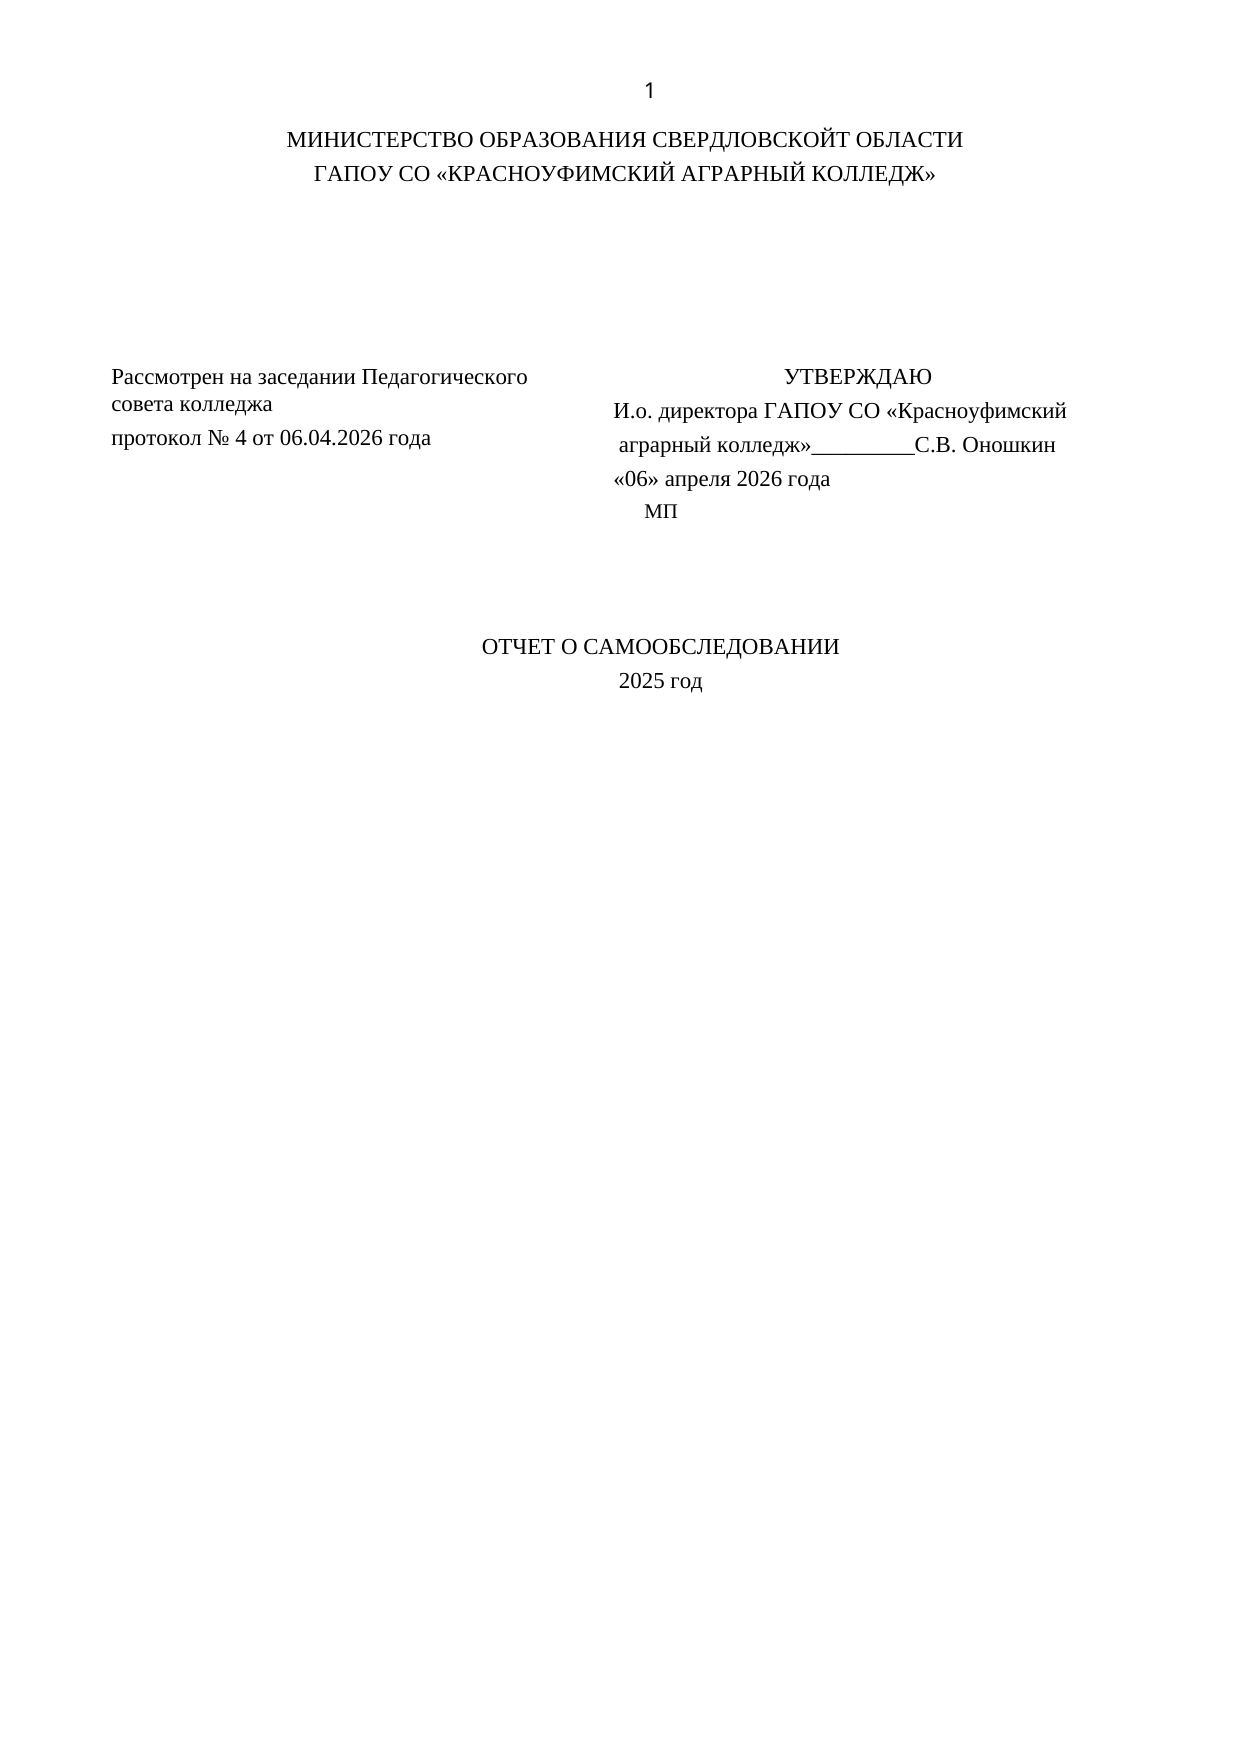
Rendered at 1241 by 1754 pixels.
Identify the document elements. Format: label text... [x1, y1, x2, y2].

table_header УТВЕРЖДАЮ И.о. директора ГАПОУ СО «Красноуфимский аграрный колледж»_________С.В. Оношкин «06» апреля 2026 года [602, 356, 1148, 492]
table_header Рассмотрен на заседании Педагогического совета колледжа протокол № 4 от 06.04.2026 года [100, 356, 602, 492]
text МИНИСТЕРСТВО ОБРАЗОВАНИЯ СВЕРДЛОВСКОЙТ ОБЛАСТИ [192, 126, 1058, 152]
text ГАПОУ СО «КРАСНОУФИМСКИЙ АГРАРНЫЙ КОЛЛЕДЖ» [192, 160, 1058, 186]
text 2025 год [388, 667, 933, 693]
text МП [388, 499, 933, 523]
text ОТЧЕТ О САМООБСЛЕДОВАНИИ [388, 633, 933, 659]
